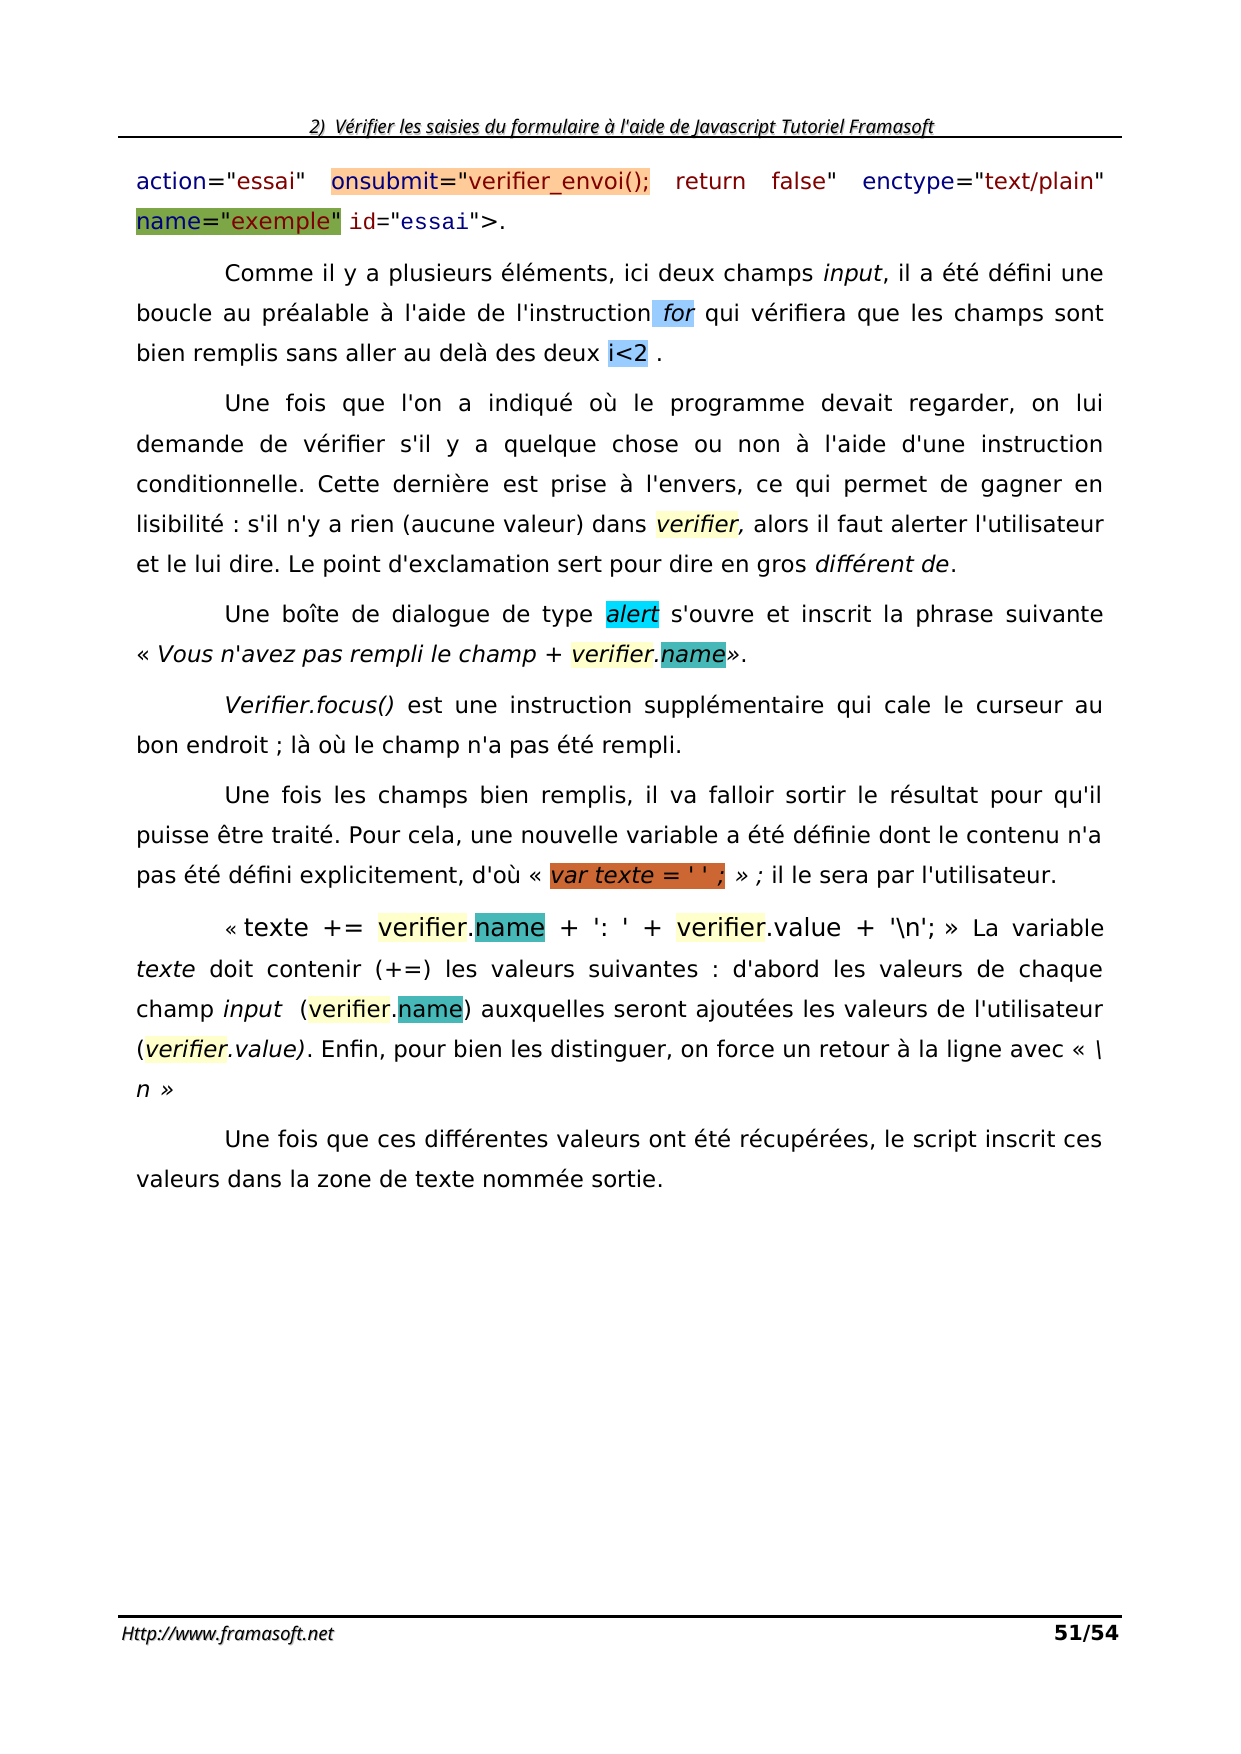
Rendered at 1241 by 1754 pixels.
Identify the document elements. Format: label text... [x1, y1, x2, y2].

text Une fois les champs bien remplis, il va falloir sortir le résultat pour qu'il puisse être traité. Pour cela, une nouvelle variable a été définie dont le contenu n'a pas été défini explicitement, d'où « var texte = ' ' ; » ; il le sera par l'utilisateur. [136, 782, 1104, 889]
text action="essai" onsubmit="verifier_envoi(); return false" enctype="text/plain" name="exemple" id="essai">. [136, 168, 1104, 236]
text Verifier.focus() est une instruction supplémentaire qui cale le curseur au bon endroit ; là où le champ n'a pas été rempli. [136, 692, 1104, 759]
text Une boîte de dialogue de type alert s'ouvre et inscrit la phrase suivante « Vous n'avez pas rempli le champ + verifier.name». [136, 601, 1104, 668]
text Une fois que l'on a indiqué où le programme devait regarder, on lui demande de vérifier s'il y a quelque chose ou non à l'aide d'une instruction conditionnelle. Cette dernière est prise à l'envers, ce qui permet de gagner en lisibilité : s'il n'y a rien (aucune valeur) dans verifier, alors il faut alerter l'utilisateur et le lui dire. Le point d'exclamation sert pour dire en gros différent de. [136, 391, 1104, 578]
text Comme il y a plusieurs éléments, ici deux champs input, il a été défini une boucle au préalable à l'aide de l'instruction for qui vérifiera que les champs sont bien remplis sans aller au delà des deux i<2 . [136, 260, 1104, 367]
text Une fois que ces différentes valeurs ont été récupérées, le script inscrit ces valeurs dans la zone de texte nommée sortie. [136, 1126, 1104, 1193]
text « texte += verifier.name + ': ' + verifier.value + '\n'; » La variable texte doit contenir (+=) les valeurs suivantes : d'abord les valeurs de chaque champ input (verifier.name) auxquelles seront ajoutées les valeurs de l'utilisateur (verifier.value). Enfin, pour bien les distinguer, on force un retour à la ligne avec « \n » [136, 913, 1104, 1103]
